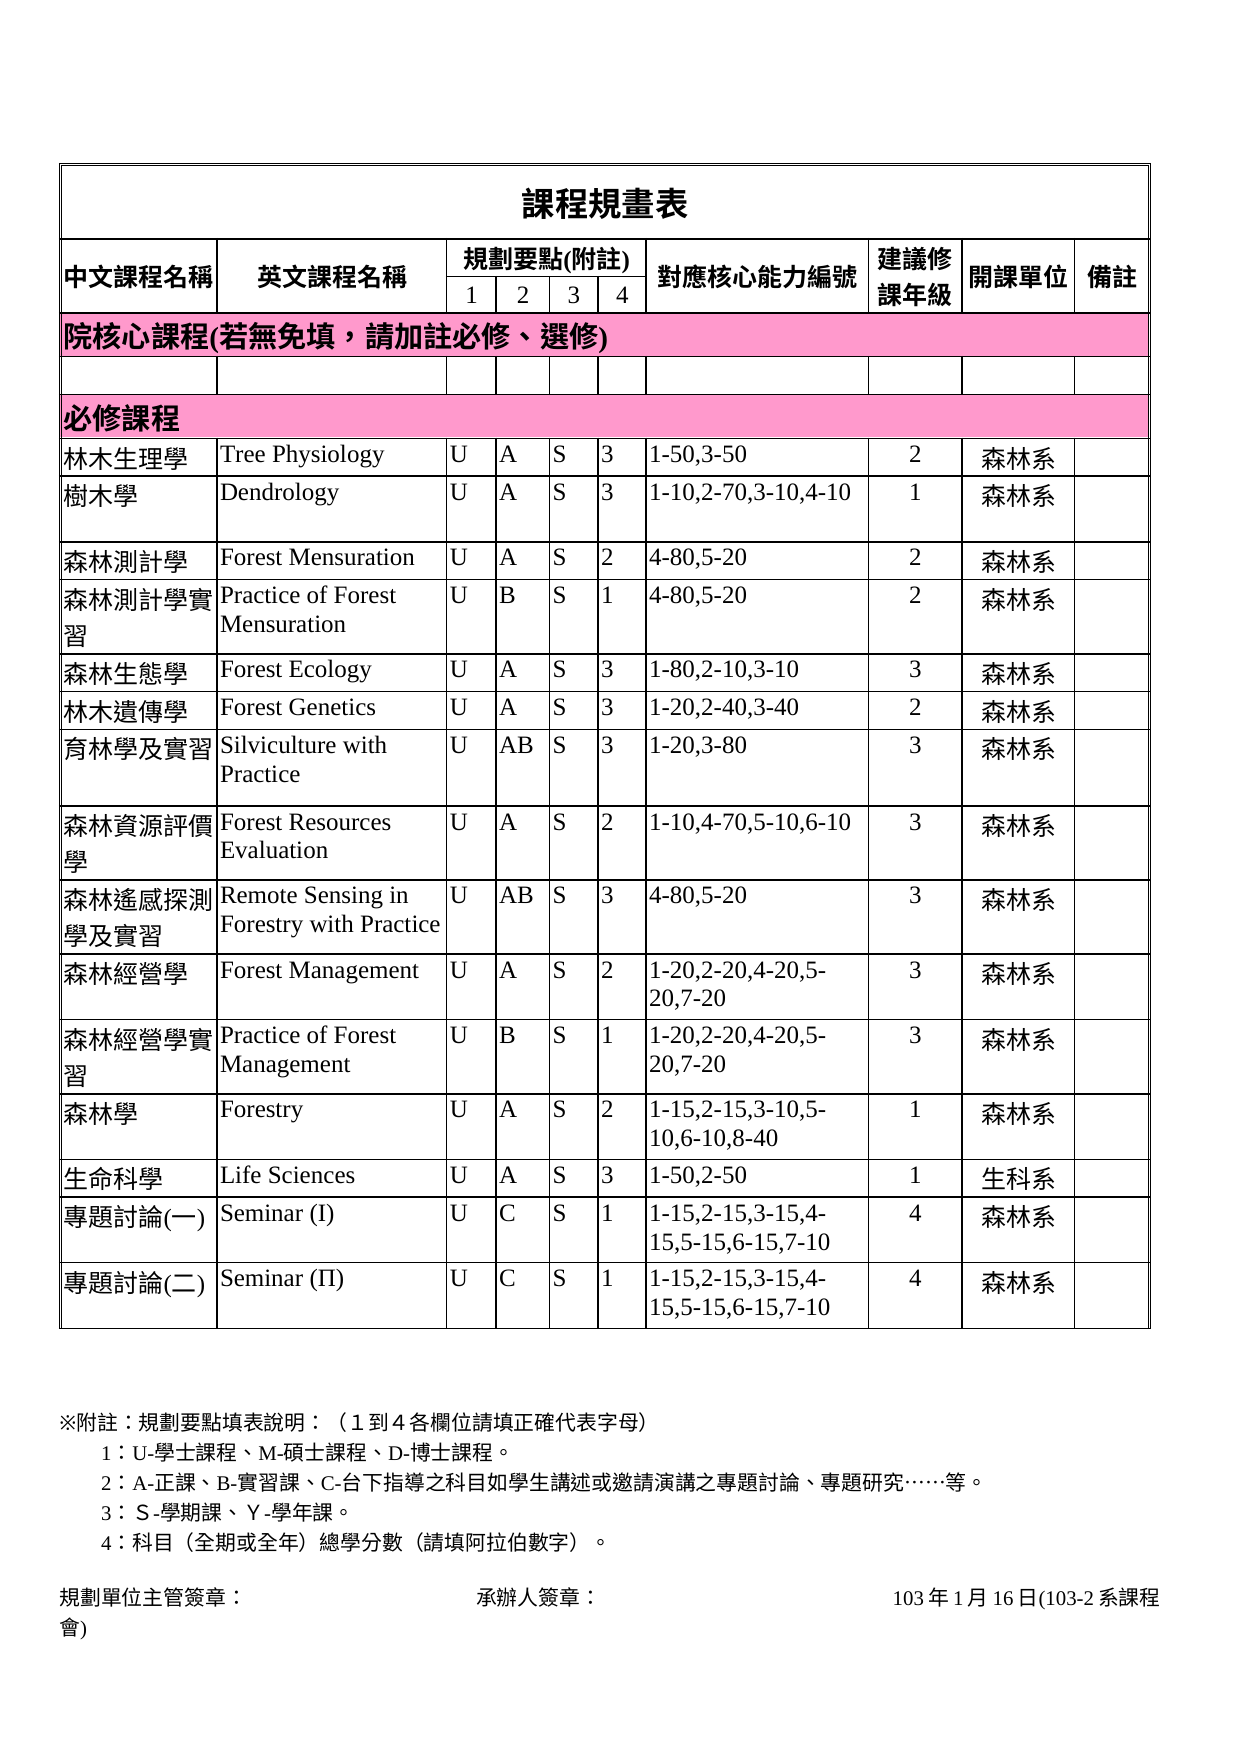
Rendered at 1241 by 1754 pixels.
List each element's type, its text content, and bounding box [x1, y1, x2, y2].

table_cell [1075, 439, 1148, 475]
table_cell U [447, 730, 495, 805]
table_cell [447, 357, 495, 394]
table_cell S [550, 730, 597, 805]
table_cell 2 [599, 807, 645, 879]
table_cell C [497, 1198, 549, 1262]
table_cell 中文課程名稱 [62, 240, 216, 312]
table_cell A [497, 655, 549, 691]
table_cell 生科系 [963, 1160, 1074, 1196]
table_cell A [497, 1160, 549, 1196]
table_cell 4 [869, 1198, 961, 1262]
table_cell 森林生態學 [62, 655, 216, 691]
table_cell 院核心課程(若無免填，請加註必修、選修) [62, 314, 1148, 356]
table_cell S [550, 477, 597, 541]
table_cell Forest Management [218, 955, 446, 1019]
table_cell 1-80,2-10,3-10 [647, 655, 868, 691]
table_cell 對應核心能力編號 [647, 240, 868, 312]
table_cell 1 [599, 1198, 645, 1262]
table_cell 森林系 [963, 477, 1074, 541]
table_cell S [550, 955, 597, 1019]
table_cell 2 [599, 955, 645, 1019]
table_cell 3 [599, 692, 645, 728]
table_cell Remote Sensing in Forestry with Practice [218, 881, 446, 953]
table_cell 4 [869, 1263, 961, 1327]
table_cell S [550, 655, 597, 691]
table_cell [62, 357, 216, 394]
table_cell Forest Resources Evaluation [218, 807, 446, 879]
table_cell S [550, 1095, 597, 1158]
table_cell S [550, 1263, 597, 1327]
table_cell Seminar (Ι) [218, 1198, 446, 1262]
table_cell U [447, 807, 495, 879]
table_cell U [447, 543, 495, 579]
table_cell 1-20,2-40,3-40 [647, 692, 868, 728]
table_cell [1075, 881, 1148, 953]
table_cell 森林系 [963, 1020, 1074, 1093]
table_cell A [497, 439, 549, 475]
table_cell Life Sciences [218, 1160, 446, 1196]
table_cell [963, 357, 1074, 394]
table_cell A [497, 807, 549, 879]
table_cell U [447, 580, 495, 653]
table_cell [1075, 955, 1148, 1019]
table_cell Dendrology [218, 477, 446, 541]
table_cell [1075, 543, 1148, 579]
table_cell 森林系 [963, 1263, 1074, 1327]
table_cell U [447, 655, 495, 691]
table_cell 2 [869, 692, 961, 728]
table_cell 2 [869, 543, 961, 579]
table_cell [1075, 1263, 1148, 1327]
table_cell U [447, 477, 495, 541]
table_cell 森林系 [963, 881, 1074, 953]
table_cell 1-10,4-70,5-10,6-10 [647, 807, 868, 879]
table_cell U [447, 1095, 495, 1158]
table_cell 1-20,3-80 [647, 730, 868, 805]
table_cell AB [497, 730, 549, 805]
table_cell 3 [599, 1160, 645, 1196]
table_cell 森林系 [963, 1095, 1074, 1158]
table_cell 2 [599, 543, 645, 579]
table_cell U [447, 1020, 495, 1093]
table_cell 林木遺傳學 [62, 692, 216, 728]
table_cell 4-80,5-20 [647, 881, 868, 953]
table_cell 1-15,2-15,3-10,5-10,6-10,8-40 [647, 1095, 868, 1158]
table_cell U [447, 1198, 495, 1262]
table_cell [869, 357, 961, 394]
table_cell 生命科學 [62, 1160, 216, 1196]
table_cell 建議修課年級 [869, 240, 961, 312]
table_cell 4 [599, 277, 645, 312]
table_cell S [550, 1020, 597, 1093]
table_cell 1-20,2-20,4-20,5-20,7-20 [647, 955, 868, 1019]
table_cell 森林系 [963, 955, 1074, 1019]
table_cell 3 [869, 1020, 961, 1093]
table_cell 3 [599, 477, 645, 541]
table_header 課程規畫表 [62, 166, 1148, 238]
table_cell S [550, 439, 597, 475]
table_cell A [497, 955, 549, 1019]
table_cell 林木生理學 [62, 439, 216, 475]
table_cell 3 [869, 807, 961, 879]
table_cell [1075, 1095, 1148, 1158]
table_cell U [447, 439, 495, 475]
table_cell [1075, 477, 1148, 541]
table_cell 英文課程名稱 [218, 240, 446, 312]
table_cell 必修課程 [62, 395, 1148, 437]
table_cell [647, 357, 868, 394]
table_cell A [497, 543, 549, 579]
table_cell 森林經營學實習 [62, 1020, 216, 1093]
table_cell 專題討論(一) [62, 1198, 216, 1262]
table_cell 1 [869, 1160, 961, 1196]
table_cell B [497, 1020, 549, 1093]
table_cell 4-80,5-20 [647, 543, 868, 579]
table_cell 3 [869, 730, 961, 805]
table_cell [1075, 1198, 1148, 1262]
table_cell C [497, 1263, 549, 1327]
table_cell AB [497, 881, 549, 953]
table_cell 1 [599, 1263, 645, 1327]
table_cell Tree Physiology [218, 439, 446, 475]
table_cell S [550, 543, 597, 579]
table_cell 2 [497, 277, 549, 312]
table_cell 1-15,2-15,3-15,4-15,5-15,6-15,7-10 [647, 1198, 868, 1262]
table_cell 森林測計學 [62, 543, 216, 579]
table_cell [1075, 580, 1148, 653]
table_cell 樹木學 [62, 477, 216, 541]
table_cell 森林經營學 [62, 955, 216, 1019]
table_cell 森林系 [963, 543, 1074, 579]
table_cell S [550, 807, 597, 879]
table_cell 森林系 [963, 655, 1074, 691]
table_cell U [447, 692, 495, 728]
table_cell 3 [550, 277, 597, 312]
table_cell 1-15,2-15,3-15,4-15,5-15,6-15,7-10 [647, 1263, 868, 1327]
table_cell [1075, 692, 1148, 728]
table_cell 1 [599, 1020, 645, 1093]
table_cell U [447, 955, 495, 1019]
table_cell 專題討論(二) [62, 1263, 216, 1327]
table_cell Practice of Forest Management [218, 1020, 446, 1093]
table_cell 森林學 [62, 1095, 216, 1158]
table_cell A [497, 477, 549, 541]
table_cell Seminar (Π) [218, 1263, 446, 1327]
table_cell [1075, 655, 1148, 691]
table_cell 育林學及實習 [62, 730, 216, 805]
table_cell [1075, 1020, 1148, 1093]
table_cell [1075, 730, 1148, 805]
table_cell 2 [599, 1095, 645, 1158]
table_cell Forest Genetics [218, 692, 446, 728]
table_cell Silviculture with Practice [218, 730, 446, 805]
table_cell U [447, 881, 495, 953]
table_cell 3 [599, 730, 645, 805]
table_cell A [497, 692, 549, 728]
table_cell Forest Mensuration [218, 543, 446, 579]
table_cell 3 [599, 655, 645, 691]
table_cell [497, 357, 549, 394]
table_cell [218, 357, 446, 394]
table_cell S [550, 1198, 597, 1262]
table_cell U [447, 1263, 495, 1327]
table_cell 3 [599, 439, 645, 475]
table_cell 2 [869, 580, 961, 653]
table_cell U [447, 1160, 495, 1196]
table_cell 1-50,2-50 [647, 1160, 868, 1196]
table_cell 1-20,2-20,4-20,5-20,7-20 [647, 1020, 868, 1093]
table_cell 開課單位 [963, 240, 1074, 312]
table_cell 1-50,3-50 [647, 439, 868, 475]
table_cell A [497, 1095, 549, 1158]
table_cell 森林測計學實習 [62, 580, 216, 653]
table_cell 1 [869, 477, 961, 541]
table_cell 森林資源評價學 [62, 807, 216, 879]
table_cell 森林系 [963, 807, 1074, 879]
table_cell [599, 357, 645, 394]
table_cell Practice of Forest Mensuration [218, 580, 446, 653]
table_cell [1075, 357, 1148, 394]
table_cell S [550, 692, 597, 728]
table_cell [550, 357, 597, 394]
table_cell 3 [869, 881, 961, 953]
table_cell 3 [599, 881, 645, 953]
table_cell 森林系 [963, 730, 1074, 805]
table_cell 森林遙感探測學及實習 [62, 881, 216, 953]
table_cell 3 [869, 955, 961, 1019]
table_cell 3 [869, 655, 961, 691]
table_cell 森林系 [963, 580, 1074, 653]
table_cell 1-10,2-70,3-10,4-10 [647, 477, 868, 541]
table_cell 1 [447, 277, 495, 312]
table_cell S [550, 1160, 597, 1196]
table_cell 規劃要點(附註) [447, 240, 645, 276]
table_cell 1 [599, 580, 645, 653]
table_cell 4-80,5-20 [647, 580, 868, 653]
table_cell 備註 [1075, 240, 1148, 312]
table_cell Forestry [218, 1095, 446, 1158]
table_cell S [550, 881, 597, 953]
table_cell S [550, 580, 597, 653]
table_cell B [497, 580, 549, 653]
table_cell 2 [869, 439, 961, 475]
table_cell Forest Ecology [218, 655, 446, 691]
table_cell 1 [869, 1095, 961, 1158]
table_cell [1075, 807, 1148, 879]
table_cell [1075, 1160, 1148, 1196]
table_cell 森林系 [963, 1198, 1074, 1262]
table_cell 森林系 [963, 692, 1074, 728]
table_cell 森林系 [963, 439, 1074, 475]
